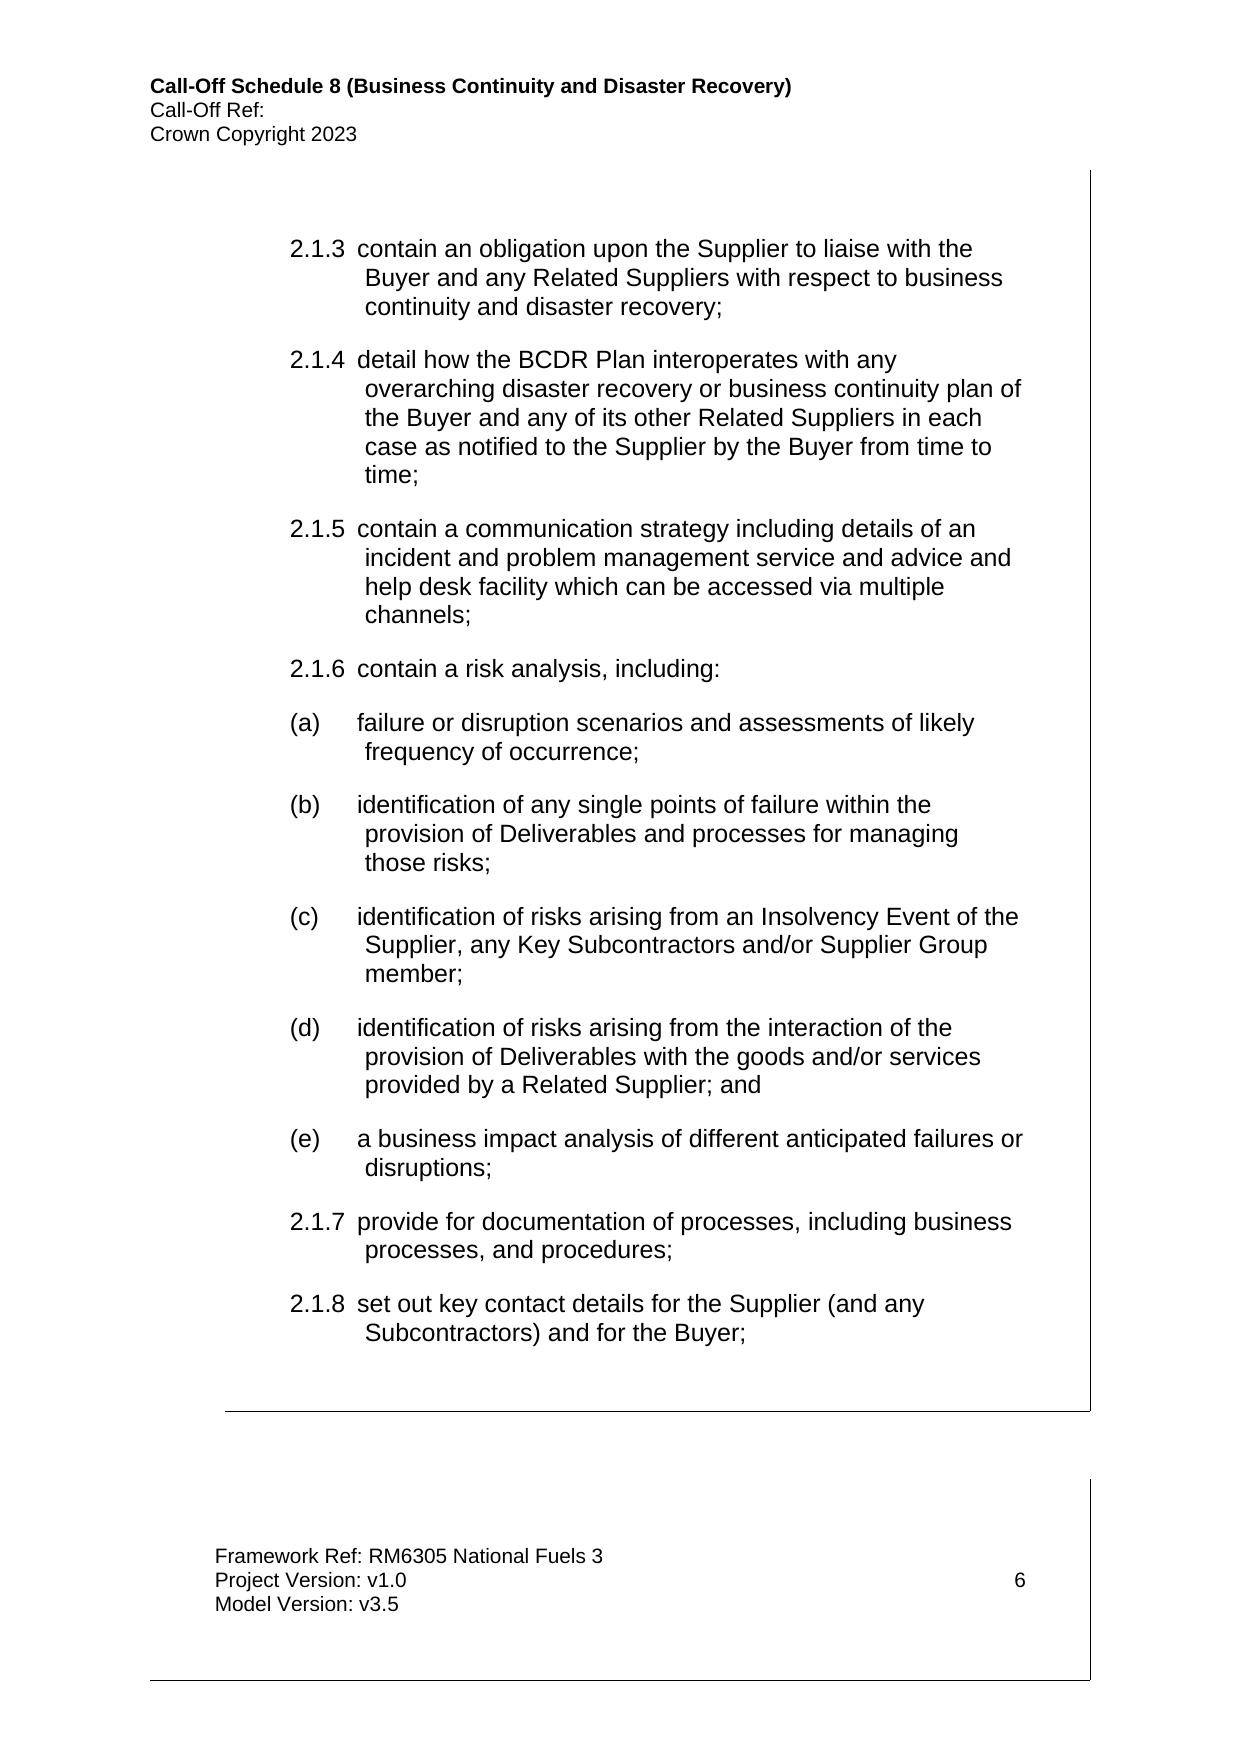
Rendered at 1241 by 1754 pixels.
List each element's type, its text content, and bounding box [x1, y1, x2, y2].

list identification of risks arising from an Insolvency Event of the Supplier, any Key Subcontractors and/or Supplier Group member; [225, 837, 1090, 948]
list identification of any single points of failure within the provision of Deliverables and processes for managing those risks; [225, 726, 1090, 837]
list set out key contact details for the Supplier (and any Subcontractors) and for the Buyer; [225, 1225, 1090, 1411]
list identification of risks arising from the interaction of the provision of Deliverables with the goods and/or services provided by a Related Supplier; and [225, 948, 1090, 1060]
list detail how the BCDR Plan interoperates with any overarching disaster recovery or business continuity plan of the Buyer and any of its other Related Suppliers in each case as notified to the Supplier by the Buyer from time to time; [225, 281, 1090, 450]
list contain an obligation upon the Supplier to liaise with the Buyer and any Related Suppliers with respect to business continuity and disaster recovery; [225, 170, 1090, 281]
list contain a risk analysis, including: [225, 590, 1090, 643]
list contain a communication strategy including details of an incident and problem management service and advice and help desk facility which can be accessed via multiple channels; [225, 450, 1090, 590]
list a business impact analysis of different anticipated failures or disruptions; [225, 1060, 1090, 1142]
list failure or disruption scenarios and assessments of likely frequency of occurrence; [225, 643, 1090, 726]
list provide for documentation of processes, including business processes, and procedures; [225, 1142, 1090, 1225]
